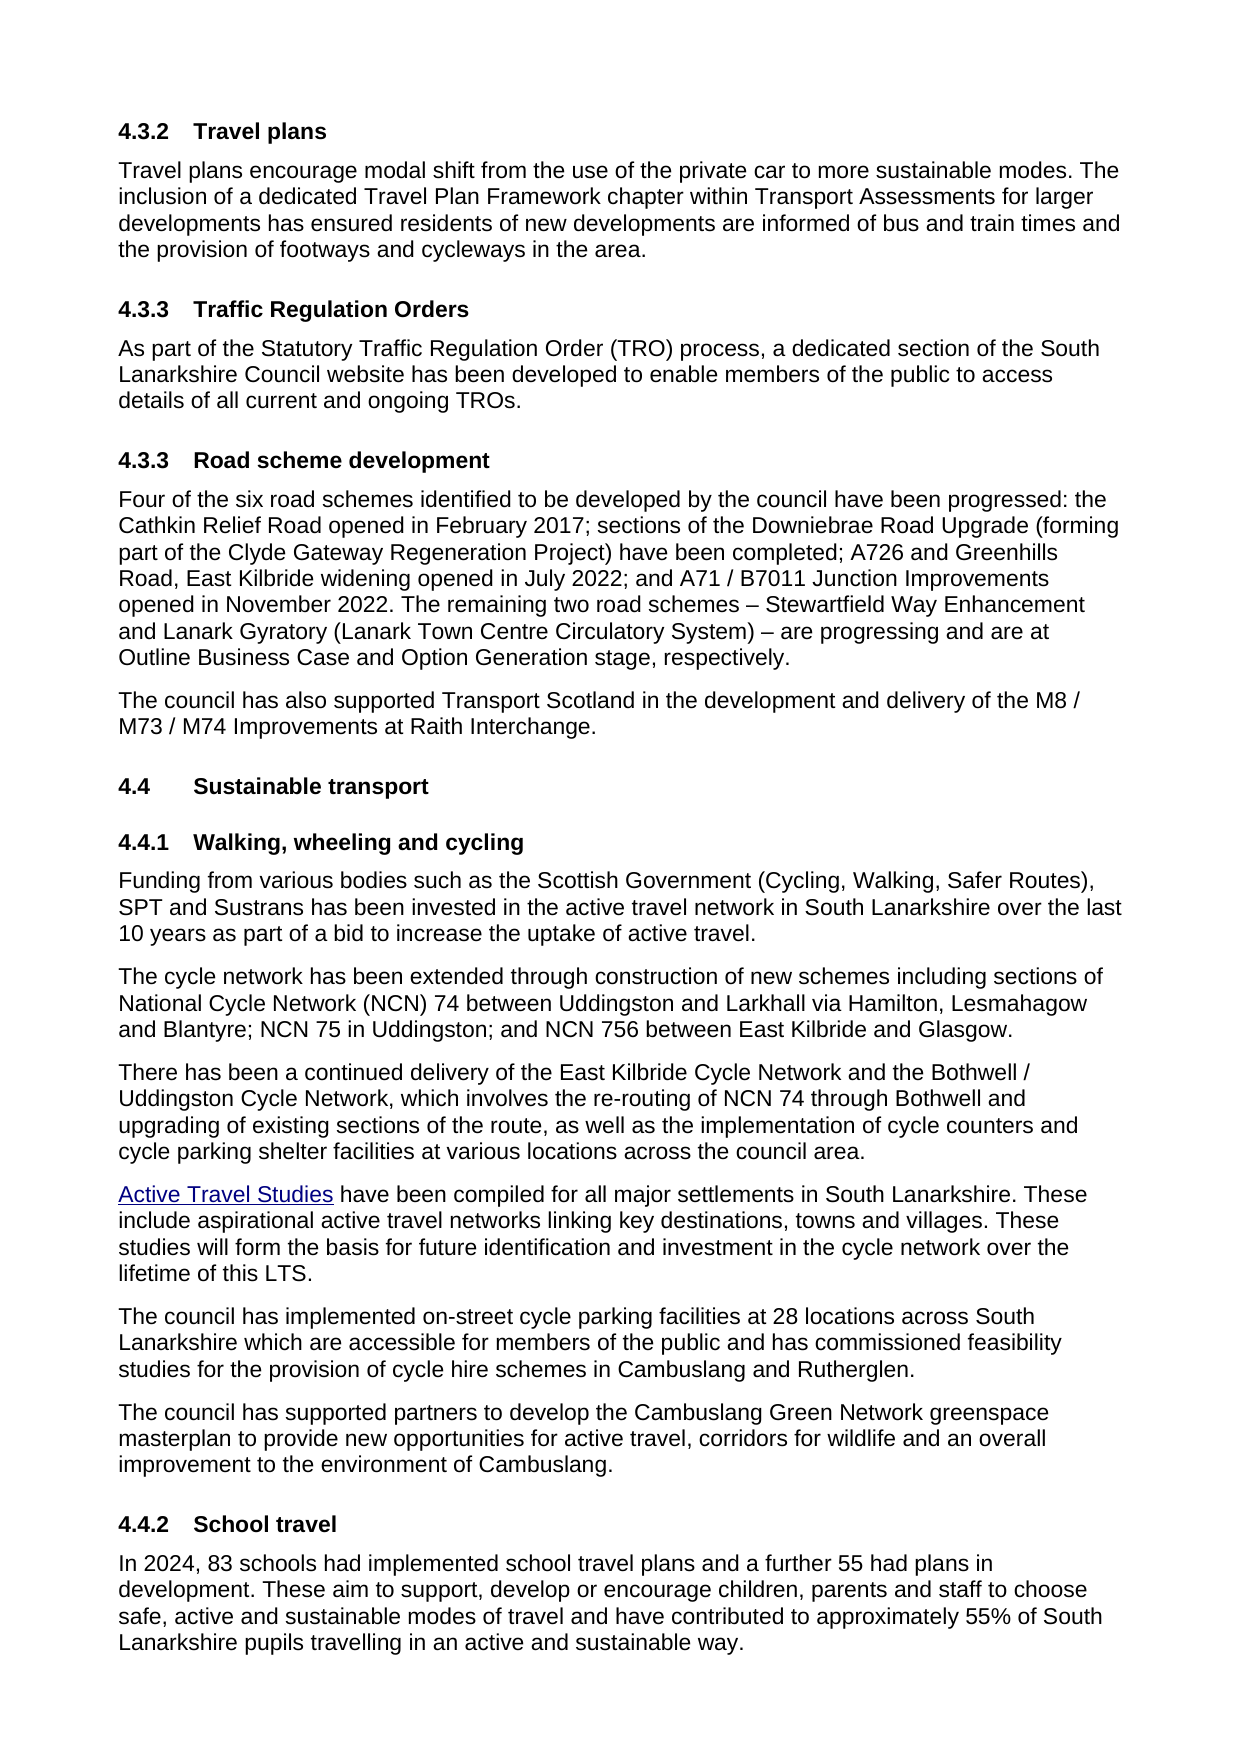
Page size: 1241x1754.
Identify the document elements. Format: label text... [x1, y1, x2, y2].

subtitle 4.4 Sustainable transport [118, 773, 1122, 799]
text There has been a continued delivery of the East Kilbride Cycle Network and the Bothwell / Uddingston Cycle Network, which involves the re-routing of NCN 74 through Bothwell and upgrading of existing sections of the route, as well as the implementation of cycle counters and cycle parking shelter facilities at various locations across the council area. [118, 1059, 1122, 1164]
subtitle 4.3.3 Traffic Regulation Orders [118, 296, 1122, 322]
subtitle 4.4.1 Walking, wheeling and cycling [118, 828, 1122, 855]
text Travel plans encourage modal shift from the use of the private car to more sustainable modes. The inclusion of a dedicated Travel Plan Framework chapter within Transport Assessments for larger developments has ensured residents of new developments are informed of bus and train times and the provision of footways and cycleways in the area. [118, 157, 1122, 262]
text In 2024, 83 schools had implemented school travel plans and a further 55 had plans in development. These aim to support, develop or encourage children, parents and staff to choose safe, active and sustainable modes of travel and have contributed to approximately 55% of South Lanarkshire pupils travelling in an active and sustainable way. [118, 1550, 1122, 1655]
text Active Travel Studies have been compiled for all major settlements in South Lanarkshire. These include aspirational active travel networks linking key destinations, towns and villages. These studies will form the basis for future identification and investment in the cycle network over the lifetime of this LTS. [118, 1181, 1122, 1286]
text Four of the six road schemes identified to be developed by the council have been progressed: the Cathkin Relief Road opened in February 2017; sections of the Downiebrae Road Upgrade (forming part of the Clyde Gateway Regeneration Project) have been completed; A726 and Greenhills Road, East Kilbride widening opened in July 2022; and A71 / B7011 Junction Improvements opened in November 2022. The remaining two road schemes – Stewartfield Way Enhancement and Lanark Gyratory (Lanark Town Centre Circulatory System) – are progressing and are at Outline Business Case and Option Generation stage, respectively. [118, 486, 1122, 670]
subtitle 4.3.2 Travel plans [118, 118, 1122, 144]
text Funding from various bodies such as the Scottish Government (Cycling, Walking, Safer Routes), SPT and Sustrans has been invested in the active travel network in South Lanarkshire over the last 10 years as part of a bid to increase the uptake of active travel. [118, 867, 1122, 946]
text The council has supported partners to develop the Cambuslang Green Network greenspace masterplan to provide new opportunities for active travel, corridors for wildlife and an overall improvement to the environment of Cambuslang. [118, 1399, 1122, 1478]
text As part of the Statutory Traffic Regulation Order (TRO) process, a dedicated section of the South Lanarkshire Council website has been developed to enable members of the public to access details of all current and ongoing TROs. [118, 334, 1122, 414]
text The cycle network has been extended through construction of new schemes including sections of National Cycle Network (NCN) 74 between Uddingston and Larkhall via Hamilton, Lesmahagow and Blantyre; NCN 75 in Uddingston; and NCN 756 between East Kilbride and Glasgow. [118, 963, 1122, 1042]
text The council has implemented on-street cycle parking facilities at 28 locations across South Lanarkshire which are accessible for members of the public and has commissioned feasibility studies for the provision of cycle hire schemes in Cambuslang and Rutherglen. [118, 1303, 1122, 1382]
text The council has also supported Transport Scotland in the development and delivery of the M8 / M73 / M74 Improvements at Raith Interchange. [118, 687, 1122, 740]
subtitle 4.4.2 School travel [118, 1511, 1122, 1537]
subtitle 4.3.3 Road scheme development [118, 447, 1122, 473]
